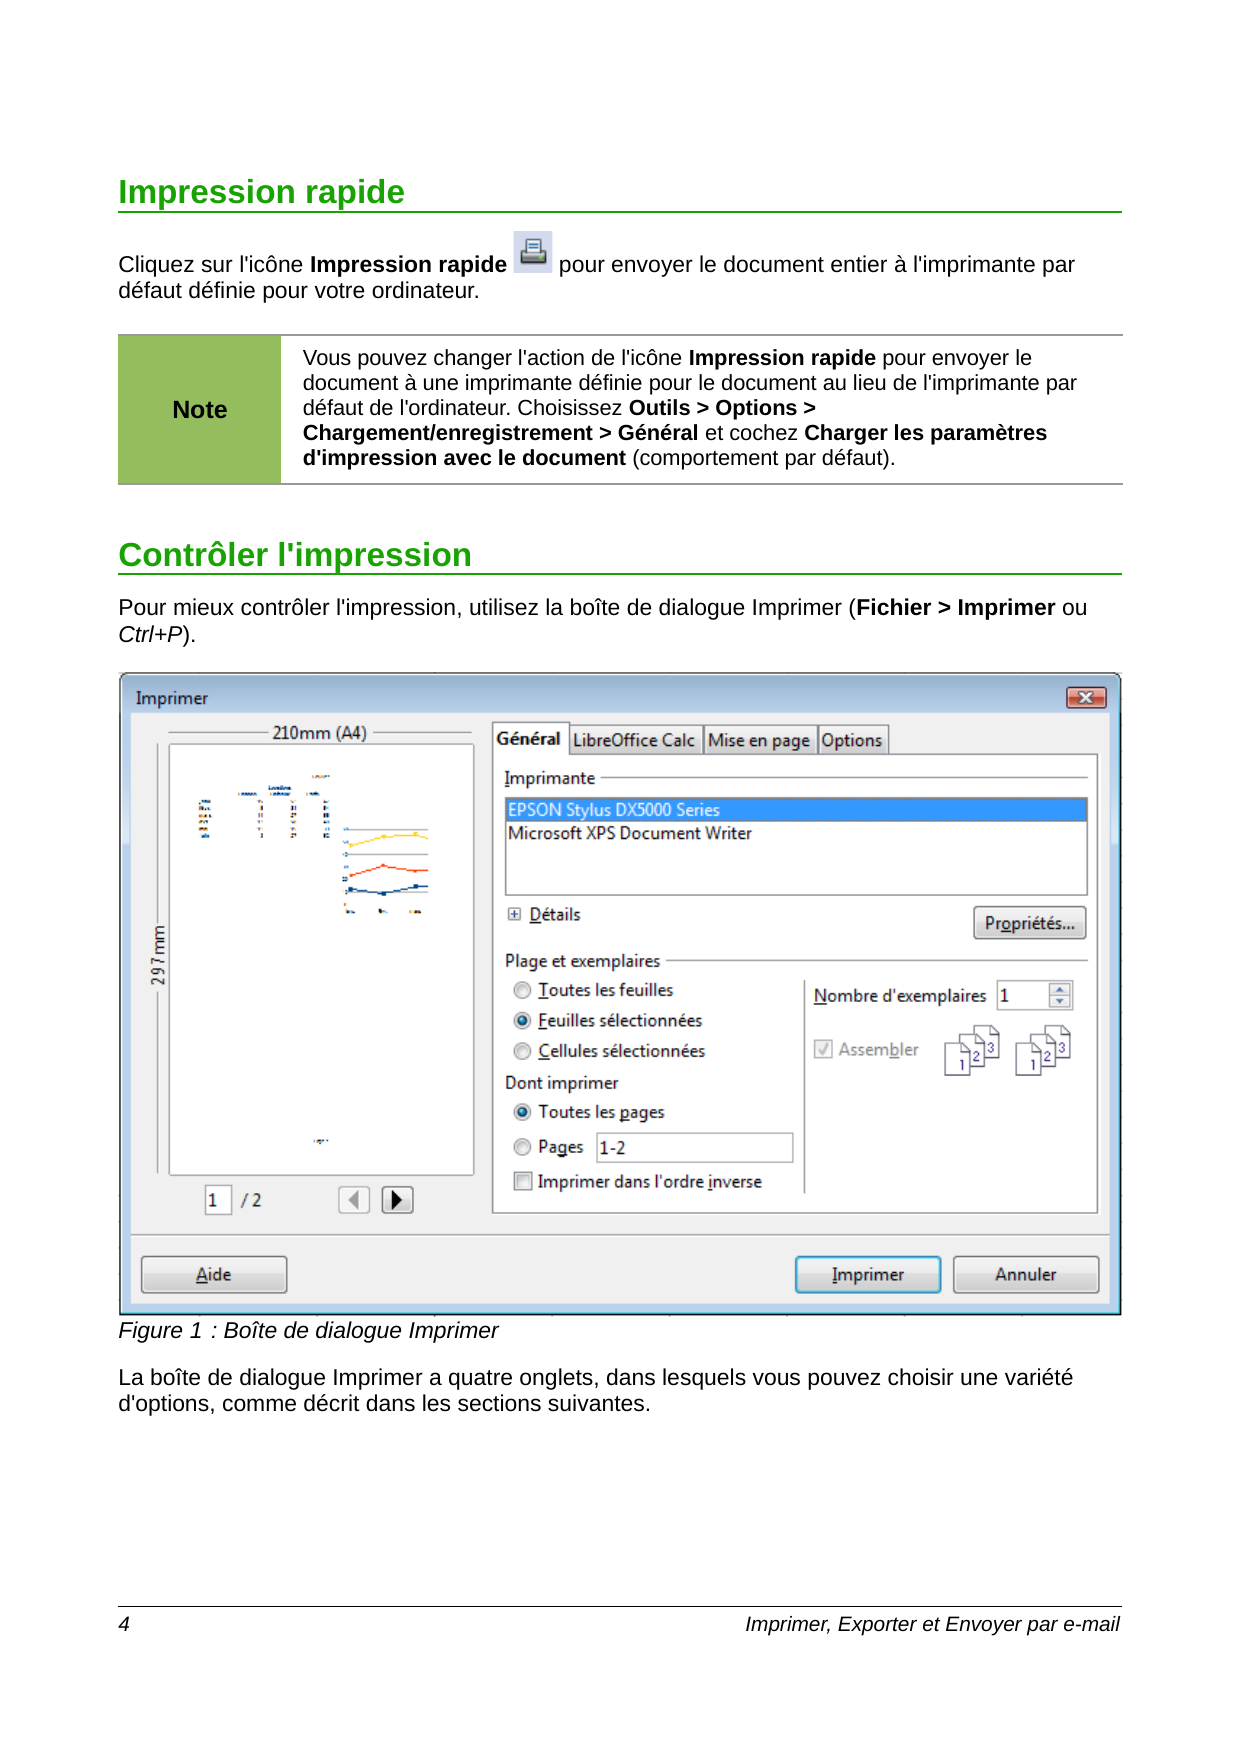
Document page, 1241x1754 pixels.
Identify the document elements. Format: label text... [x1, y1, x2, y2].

picture [118, 672, 1123, 1317]
text Pour mieux contrôler l'impression, utilisez la boîte de dialogue Imprimer (Fichier > Imprimer ou Ctrl+P). [118, 594, 1122, 647]
subtitle Contrôler l'impression [118, 535, 1122, 573]
table_header Vous pouvez changer l'action de l'icône Impression rapide pour envoyer le document à une imprimante définie pour le document au lieu de l'imprimante par défaut de l'ordinateur. Choisissez Outils > Options > Chargement/enregistrement > Général et cochez Charger les paramètres d'impression avec le document (comportement par défaut). [281, 336, 1122, 483]
subtitle Impression rapide [118, 172, 1122, 211]
picture [513, 231, 553, 273]
text Figure 1 : Boîte de dialogue Imprimer [118, 1317, 1122, 1343]
table_header Note [118, 336, 281, 483]
text La boîte de dialogue Imprimer a quatre onglets, dans lesquels vous pouvez choisir une variété d'options, comme décrit dans les sections suivantes. [118, 1364, 1122, 1417]
text Cliquez sur l'icône Impression rapide pour envoyer le document entier à l'imprimante par défaut définie pour votre ordinateur. [118, 232, 1122, 303]
